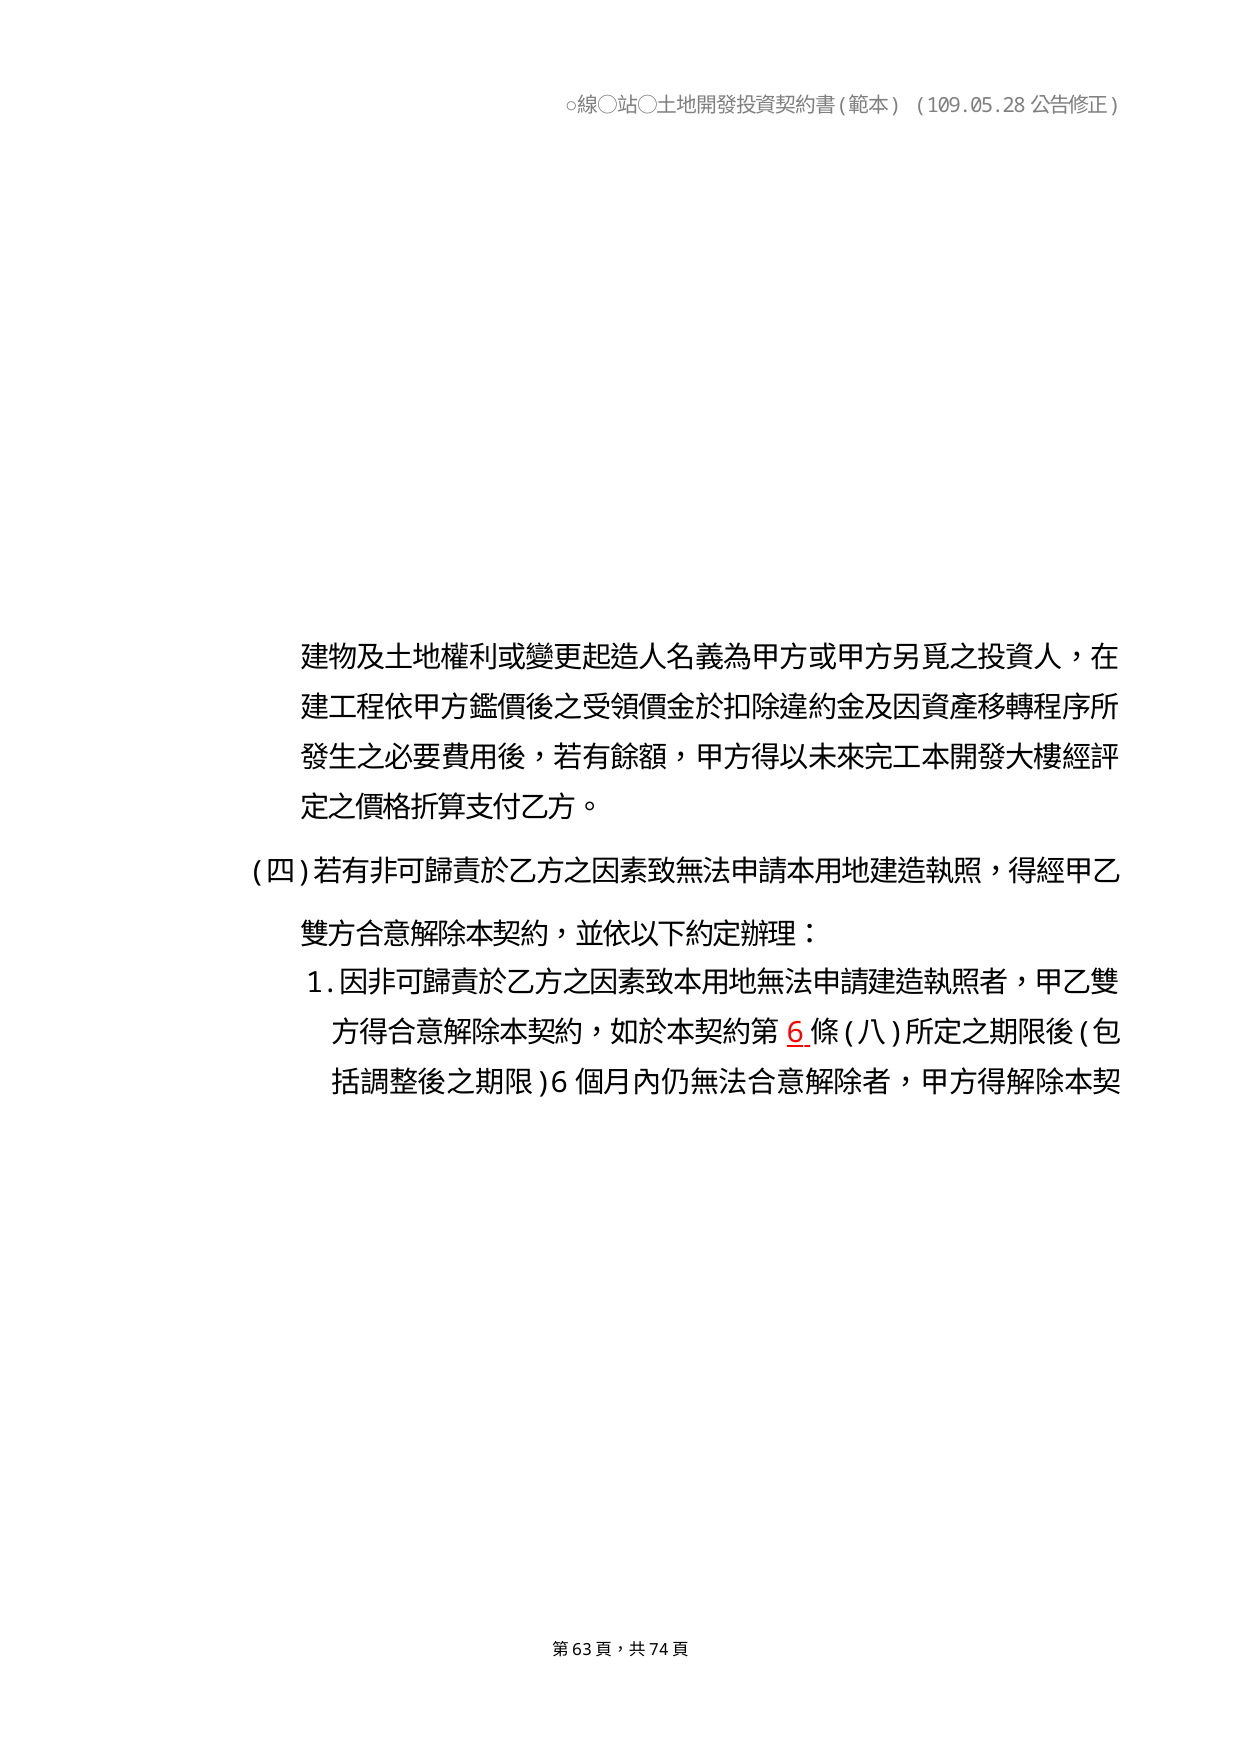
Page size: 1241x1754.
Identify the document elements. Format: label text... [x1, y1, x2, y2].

text 1.因非可歸責於乙方之因素致本用地無法申請建造執照者，甲乙雙方得合意解除本契約，如於本契約第6條(八)所定之期限後(包括調整後之期限)6個月內仍無法合意解除者，甲方得解除本契 [306, 952, 1122, 1102]
text (四)若有非可歸責於乙方之因素致無法申請本用地建造執照，得經甲乙雙方合意解除本契約，並依以下約定辦理： [248, 827, 1122, 952]
text 建物及土地權利或變更起造人名義為甲方或甲方另覓之投資人，在建工程依甲方鑑價後之受領價金於扣除違約金及因資產移轉程序所發生之必要費用後，若有餘額，甲方得以未來完工本開發大樓經評定之價格折算支付乙方。 [248, 627, 1122, 827]
